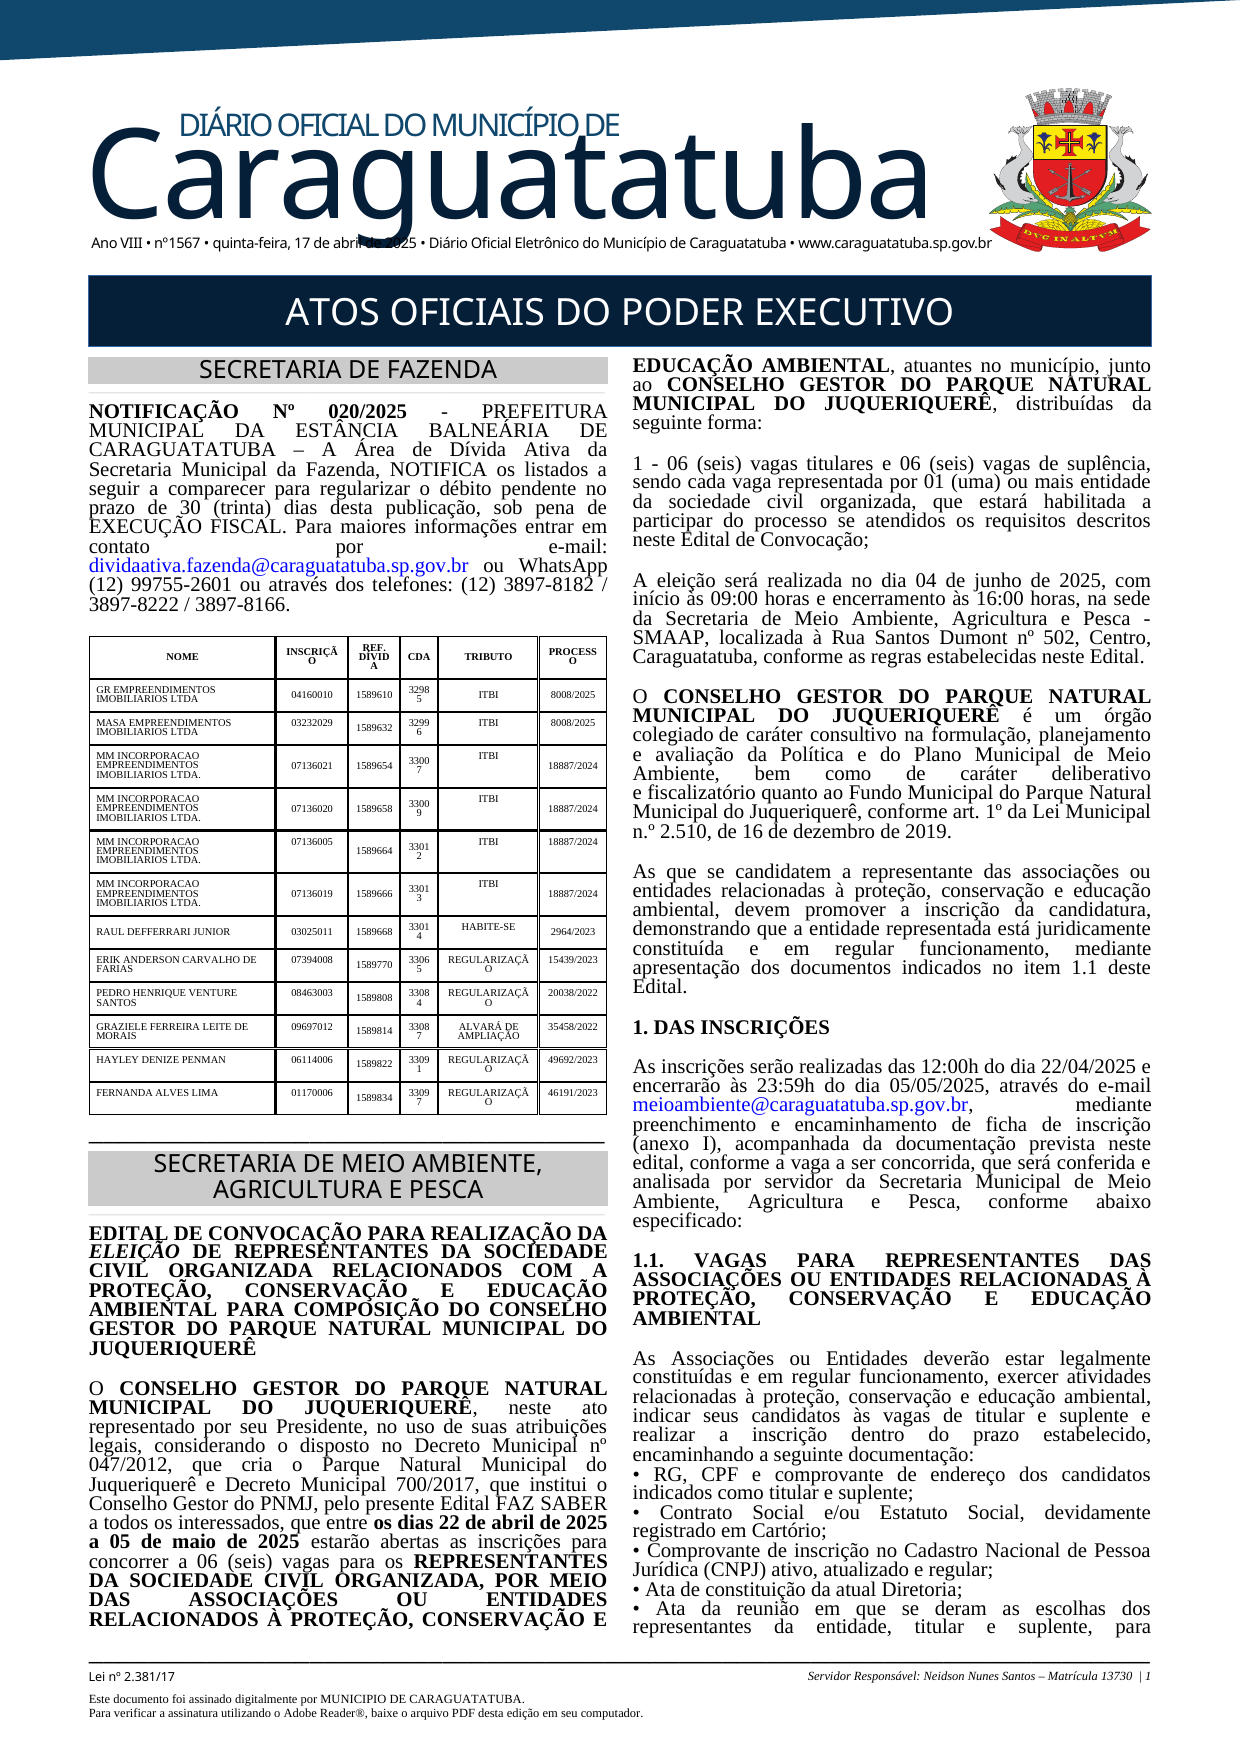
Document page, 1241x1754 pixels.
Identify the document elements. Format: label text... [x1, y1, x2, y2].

text • RG, CPF e comprovante de endereço dos candidatos indicados como titular e suplente; [632, 1466, 1152, 1504]
table_cell REGULARIZAÇÃO [439, 1050, 537, 1081]
table_cell 18887/2024 [540, 874, 606, 915]
table_header INSCRIÇÃO [277, 637, 347, 678]
table_cell 33097 [401, 1083, 437, 1114]
text 1.1. VAGAS PARA REPRESENTANTES DAS ASSOCIAÇÕES OU ENTIDADES RELACIONADAS À PROTEÇÃO, CONSERVAÇÃO E EDUCAÇÃO AMBIENTAL [632, 1252, 1152, 1329]
table_cell ITBI [439, 746, 537, 787]
table_cell GR EMPREENDIMENTOS IMOBILIARIOS LTDA [90, 680, 274, 711]
text • Ata de constituição da atual Diretoria; [632, 1581, 1152, 1600]
table_cell 15439/2023 [540, 950, 606, 981]
text ─────────────────────────────────── [88, 384, 608, 404]
table_cell 33091 [401, 1050, 437, 1081]
table_cell ALVARÁ DE AMPLIAÇÃO [439, 1016, 537, 1047]
table_cell PEDRO HENRIQUE VENTURE SANTOS [90, 983, 274, 1014]
table_cell 33065 [401, 950, 437, 981]
text O CONSELHO GESTOR DO PARQUE NATURAL MUNICIPAL DO JUQUERIQUERÊ, neste ato representado por seu Presidente, no uso de suas atribuições legais, considerando o disposto no Decreto Municipal nº 047/2012, que cria o Parque Natural Municipal do Juqueriquerê e Decreto Municipal 700/2017, que institui o Conselho Gestor do PNMJ, pelo presente Edital FAZ SABER a todos os interessados, que entre os dias 22 de abril de 2025 a 05 de maio de 2025 estarão abertas as inscrições para concorrer a 06 (seis) vagas para os REPRESENTANTES DA SOCIEDADE CIVIL ORGANIZADA, POR MEIO DAS ASSOCIAÇÕES OU ENTIDADES RELACIONADOS À PROTEÇÃO, CONSERVAÇÃO E [88, 1380, 608, 1631]
table_cell 1589770 [349, 950, 399, 981]
table_cell 06114006 [277, 1050, 347, 1081]
table_cell 1589658 [349, 789, 399, 829]
table_cell 33013 [401, 874, 437, 915]
text NOTIFICAÇÃO Nº 020/2025 - PREFEITURA MUNICIPAL DA ESTÂNCIA BALNEÁRIA DE CARAGUATATUBA – A Área de Dívida Ativa da Secretaria Municipal da Fazenda, NOTIFICA os listados a seguir a comparecer para regularizar o débito pendente no prazo de 30 (trinta) dias desta publicação, sob pena de EXECUÇÃO FISCAL. Para maiores informações entrar em contato por e-mail: dividaativa.fazenda@caraguatatuba.sp.gov.br ou WhatsApp (12) 99755-2601 ou através dos telefones: (12) 3897-8182 / 3897-8222 / 3897-8166. [88, 404, 608, 616]
table_cell ITBI [439, 713, 537, 744]
table_cell GRAZIELE FERREIRA LEITE DE MORAIS [90, 1016, 274, 1047]
table_cell 8008/2025 [540, 713, 606, 744]
table_cell 33014 [401, 917, 437, 948]
text O CONSELHO GESTOR DO PARQUE NATURAL MUNICIPAL DO JUQUERIQUERÊ é um órgão colegiado de caráter consultivo na formulação, planejamento e avaliação da Política e do Plano Municipal de Meio Ambiente, bem como de caráter deliberativo e fiscalizatório quanto ao Fundo Municipal do Parque Natural Municipal do Juqueriquerê, conforme art. 1º da Lei Municipal n.º 2.510, de 16 de dezembro de 2019. [632, 689, 1152, 843]
table_cell 1589814 [349, 1016, 399, 1047]
table_cell 07136021 [277, 746, 347, 787]
table_cell 33012 [401, 832, 437, 872]
table_cell REGULARIZAÇÃO [439, 1083, 537, 1114]
text ─────────────────────────────────── [88, 1206, 608, 1225]
table_cell 1589610 [349, 680, 399, 711]
table_cell 35458/2022 [540, 1016, 606, 1047]
table_cell 03232029 [277, 713, 347, 744]
text Ano VIII • nº1567 • quinta-feira, 17 de abril de 2025 • Diário Oficial Eletrônico do Município de Caraguatatuba • www.caraguatatuba.sp.gov.br [91, 233, 1010, 253]
table_cell 18887/2024 [540, 789, 606, 829]
table_cell HABITE-SE [439, 917, 537, 948]
table_header CDA [401, 637, 437, 678]
table_cell ERIK ANDERSON CARVALHO DE FARIAS [90, 950, 274, 981]
table_cell 20038/2022 [540, 983, 606, 1014]
table_cell 46191/2023 [540, 1083, 606, 1114]
table_cell HAYLEY DENIZE PENMAN [90, 1050, 274, 1081]
table_cell 1589632 [349, 713, 399, 744]
text SECRETARIA DE FAZENDA [88, 357, 608, 384]
table_cell 07136020 [277, 789, 347, 829]
text • Ata da reunião em que se deram as escolhas dos representantes da entidade, titular e suplente, para [632, 1600, 1152, 1638]
text EDITAL DE CONVOCAÇÃO PARA REALIZAÇÃO DA ELEIÇÃO DE REPRESENTANTES DA SOCIEDADE CIVIL ORGANIZADA RELACIONADOS COM A PROTEÇÃO, CONSERVAÇÃO E EDUCAÇÃO AMBIENTAL PARA COMPOSIÇÃO DO CONSELHO GESTOR DO PARQUE NATURAL MUNICIPAL DO JUQUERIQUERÊ [88, 1225, 608, 1359]
table_cell 33009 [401, 789, 437, 829]
table_header TRIBUTO [439, 637, 537, 678]
table_cell ITBI [439, 680, 537, 711]
text SECRETARIA DE MEIO AMBIENTE, AGRICULTURA E PESCA [88, 1151, 608, 1206]
table_cell 1589654 [349, 746, 399, 787]
table_cell 2964/2023 [540, 917, 606, 948]
table_cell ITBI [439, 832, 537, 872]
table_cell MASA EMPREENDIMENTOS IMOBILIARIOS LTDA [90, 713, 274, 744]
table_cell 03025011 [277, 917, 347, 948]
table_cell 07136019 [277, 874, 347, 915]
table_cell 1589834 [349, 1083, 399, 1114]
table_cell RAUL DEFFERRARI JUNIOR [90, 917, 274, 948]
table_cell MM INCORPORACAO EMPREENDIMENTOS IMOBILIARIOS LTDA. [90, 789, 274, 829]
table_cell MM INCORPORACAO EMPREENDIMENTOS IMOBILIARIOS LTDA. [90, 746, 274, 787]
table_cell ITBI [439, 789, 537, 829]
text A eleição será realizada no dia 04 de junho de 2025, com início às 09:00 horas e encerramento às 16:00 horas, na sede da Secretaria de Meio Ambiente, Agricultura e Pesca - SMAAP, localizada à Rua Santos Dumont nº 502, Centro, Caraguatatuba, conforme as regras estabelecidas neste Edital. [632, 572, 1152, 668]
text 1. DAS INSCRIÇÕES [632, 1019, 1152, 1038]
text As que se candidatem a representante das associações ou entidades relacionadas à proteção, conservação e educação ambiental, devem promover a inscrição da candidatura, demonstrando que a entidade representada está juridicamente constituída e em regular funcionamento, mediante apresentação dos documentos indicados no item 1.1 deste Edital. [632, 863, 1152, 998]
table_cell FERNANDA ALVES LIMA [90, 1083, 274, 1114]
text EDUCAÇÃO AMBIENTAL, atuantes no município, junto ao CONSELHO GESTOR DO PARQUE NATURAL MUNICIPAL DO JUQUERIQUERÊ, distribuídas da seguinte forma: [632, 357, 1152, 434]
table_cell 09697012 [277, 1016, 347, 1047]
table_cell 32985 [401, 680, 437, 711]
table_cell 18887/2024 [540, 832, 606, 872]
table_cell 1589808 [349, 983, 399, 1014]
text • Contrato Social e/ou Estatuto Social, devidamente registrado em Cartório; [632, 1504, 1152, 1542]
text As inscrições serão realizadas das 12:00h do dia 22/04/2025 e encerrarão às 23:59h do dia 05/05/2025, através do e-mail meioambiente@caraguatatuba.sp.gov.br, mediante preenchimento e encaminhamento de ficha de inscrição (anexo I), acompanhada da documentação prevista neste edital, conforme a vaga a ser concorrida, que será conferida e analisada por servidor da Secretaria Municipal de Meio Ambiente, Agricultura e Pesca, conforme abaixo especificado: [632, 1058, 1152, 1232]
table_cell 1589664 [349, 832, 399, 872]
table_cell 01170006 [277, 1083, 347, 1114]
table_cell 18887/2024 [540, 746, 606, 787]
table_cell REGULARIZAÇÃO [439, 983, 537, 1014]
text As Associações ou Entidades deverão estar legalmente constituídas e em regular funcionamento, exercer atividades relacionadas à proteção, conservação e educação ambiental, indicar seus candidatos às vagas de titular e suplente e realizar a inscrição dentro do prazo estabelecido, encaminhando a seguinte documentação: [632, 1350, 1152, 1466]
table_header PROCESSO [540, 637, 606, 678]
table_cell MM INCORPORACAO EMPREENDIMENTOS IMOBILIARIOS LTDA. [90, 832, 274, 872]
table_cell 33087 [401, 1016, 437, 1047]
table_header REF. DÍVIDA [349, 637, 399, 678]
table_cell ITBI [439, 874, 537, 915]
table_cell REGULARIZAÇÃO [439, 950, 537, 981]
table_cell 1589666 [349, 874, 399, 915]
table_cell MM INCORPORACAO EMPREENDIMENTOS IMOBILIARIOS LTDA. [90, 874, 274, 915]
text 1 - 06 (seis) vagas titulares e 06 (seis) vagas de suplência, sendo cada vaga representada por 01 (uma) ou mais entidade da sociedade civil organizada, que estará habilitada a participar do processo se atendidos os requisitos descritos neste Edital de Convocação; [632, 455, 1152, 551]
table_cell 33007 [401, 746, 437, 787]
table_cell 07394008 [277, 950, 347, 981]
text • Comprovante de inscrição no Cadastro Nacional de Pessoa Jurídica (CNPJ) ativo, atualizado e regular; [632, 1542, 1152, 1581]
table_cell 8008/2025 [540, 680, 606, 711]
table_cell 1589822 [349, 1050, 399, 1081]
table_header NOME [90, 637, 274, 678]
table_cell 32996 [401, 713, 437, 744]
table_cell 04160010 [277, 680, 347, 711]
table_cell 08463003 [277, 983, 347, 1014]
table_cell 07136005 [277, 832, 347, 872]
table_cell 33084 [401, 983, 437, 1014]
table_cell 49692/2023 [540, 1050, 606, 1081]
text ─────────────────────────────────── [88, 1130, 608, 1151]
table_cell 1589668 [349, 917, 399, 948]
